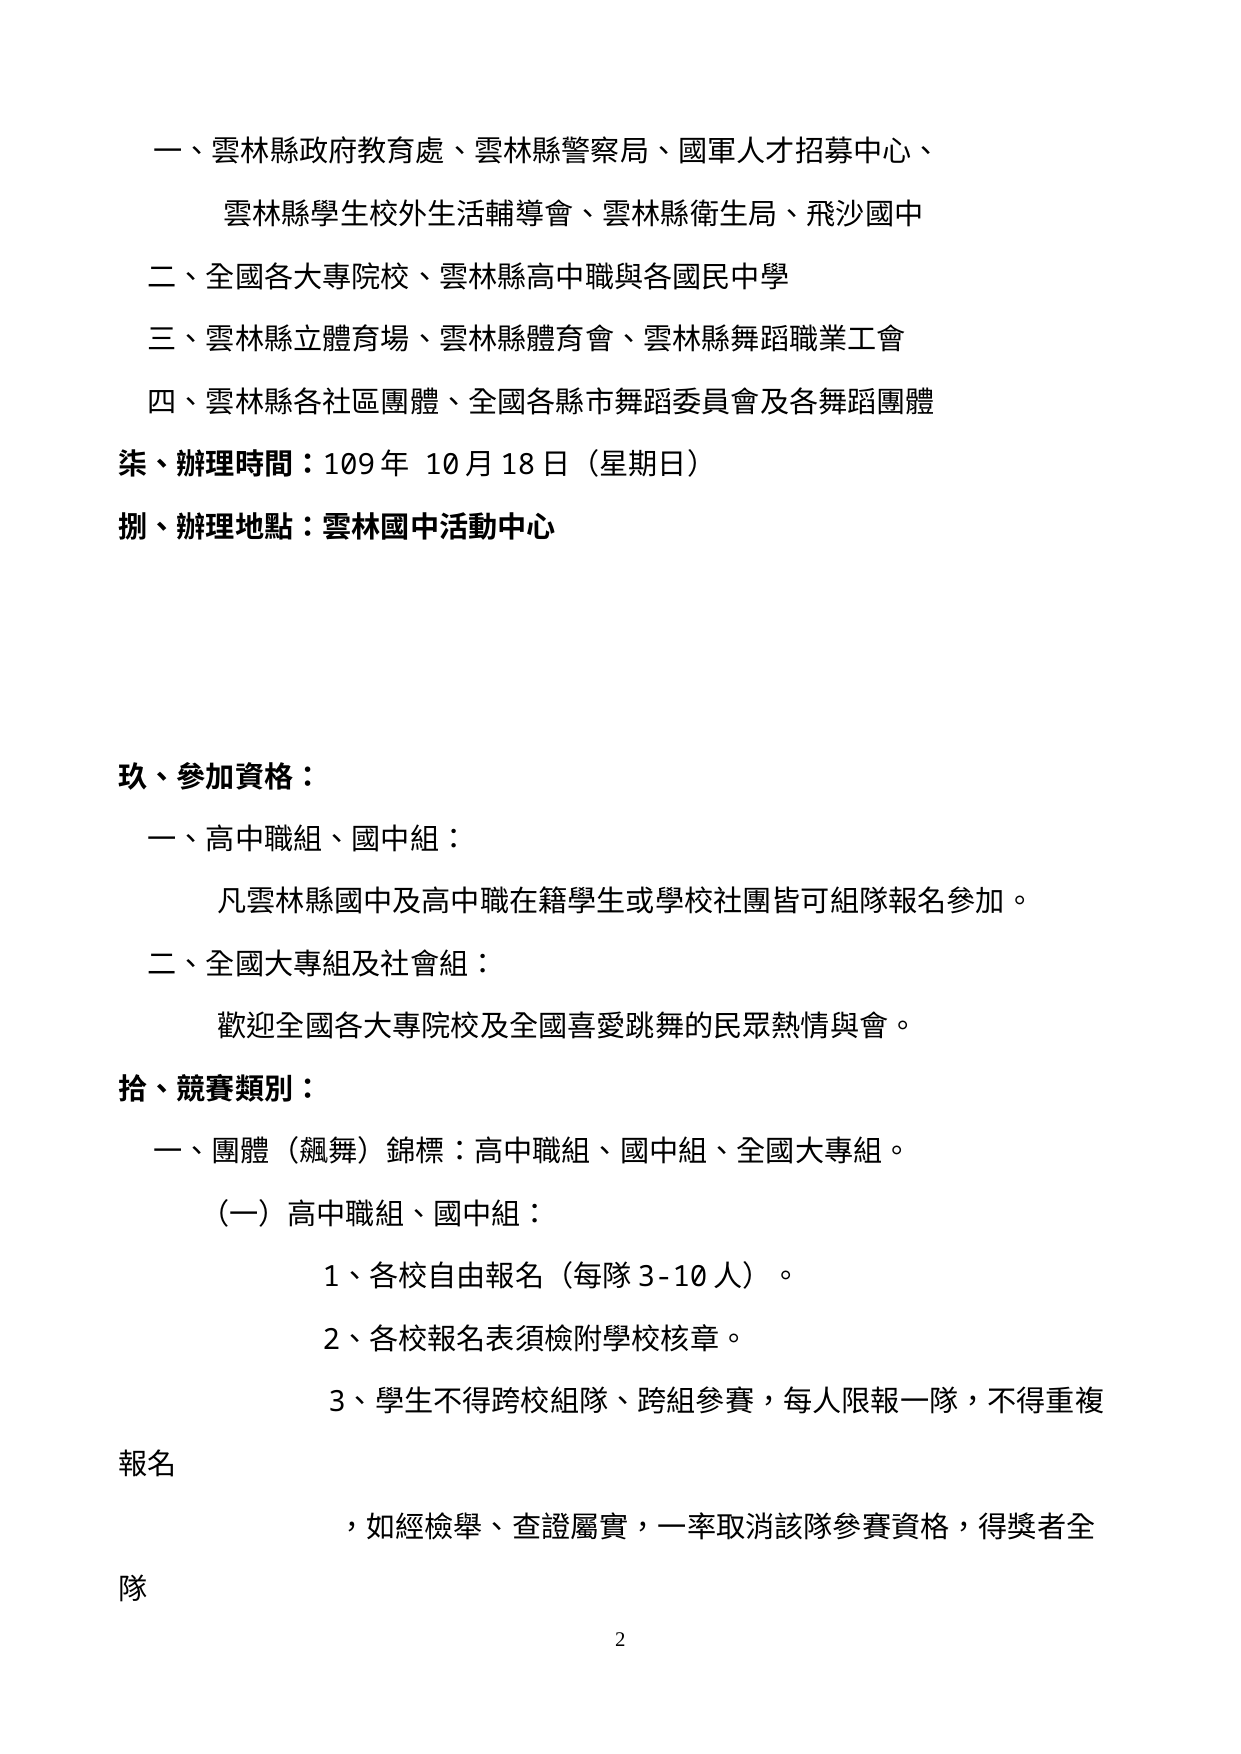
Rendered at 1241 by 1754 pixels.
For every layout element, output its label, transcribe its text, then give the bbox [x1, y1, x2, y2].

text 三、雲林縣立體育場、雲林縣體育會、雲林縣舞蹈職業工會 [147, 295, 1122, 358]
text 玖、參加資格： [118, 733, 1122, 795]
text 四、雲林縣各社區團體、全國各縣市舞蹈委員會及各舞蹈團體 [147, 358, 1122, 420]
text ，如經檢舉、查證屬實，一率取消該隊參賽資格，得獎者全隊 [118, 1483, 1122, 1608]
text 一、團體（飆舞）錦標：高中職組、國中組、全國大專組。 [118, 1108, 1122, 1170]
text 捌、辦理地點：雲林國中活動中心 [118, 483, 1122, 545]
text 3、學生不得跨校組隊、跨組參賽，每人限報一隊，不得重複報名 [118, 1358, 1122, 1483]
text 柒、辦理時間：109年 10月18日（星期日） [118, 420, 1122, 483]
text 二、全國各大專院校、雲林縣高中職與各國民中學 [147, 233, 1122, 295]
text 一、高中職組、國中組： [118, 795, 1122, 858]
text 2、各校報名表須檢附學校核章。 [118, 1295, 1122, 1358]
text （一）高中職組、國中組： [118, 1170, 1122, 1233]
text 一、雲林縣政府教育處、雲林縣警察局、國軍人才招募中心、 [118, 108, 1122, 170]
text 歡迎全國各大專院校及全國喜愛跳舞的民眾熱情與會。 [118, 983, 1122, 1045]
text 1、各校自由報名（每隊3-10人）。 [118, 1233, 1122, 1295]
text 拾、競賽類別： [118, 1045, 1122, 1108]
text 凡雲林縣國中及高中職在籍學生或學校社團皆可組隊報名參加。 [118, 858, 1122, 920]
text 二、全國大專組及社會組： [118, 920, 1122, 983]
text 雲林縣學生校外生活輔導會、雲林縣衛生局、飛沙國中 [118, 170, 1122, 233]
